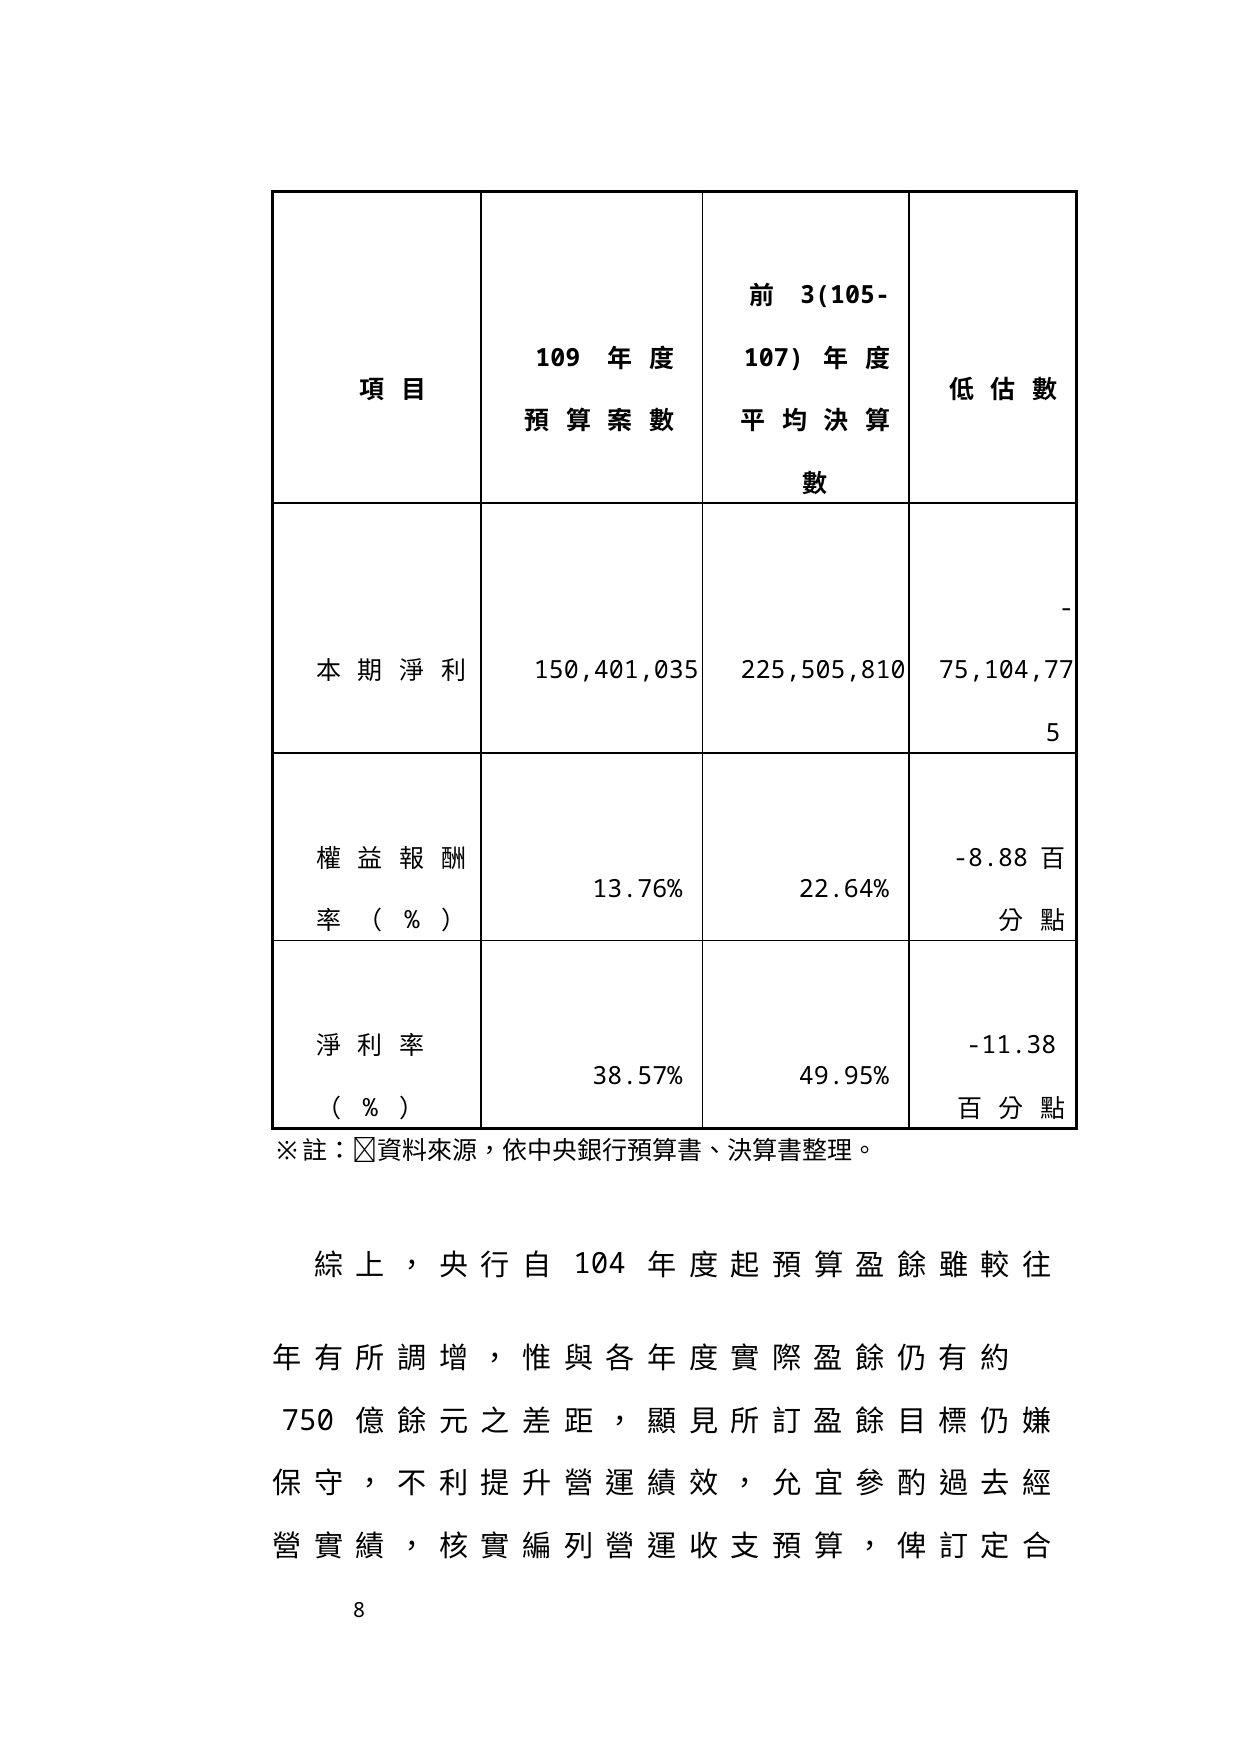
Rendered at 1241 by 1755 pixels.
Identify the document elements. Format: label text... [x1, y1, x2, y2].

table_cell 權益報酬率（%） [274, 754, 480, 939]
table_cell -75,104,775 [910, 504, 1075, 752]
table_header 項目 [274, 193, 480, 502]
table_cell -8.88百分點 [910, 754, 1075, 939]
text 綜上，央行自104年度起預算盈餘雖較往年有所調增，惟與各年度實際盈餘仍有約750億餘元之差距，顯見所訂盈餘目標仍嫌保守，不利提升營運績效，允宜參酌過去經營實績，核實編列營運收支預算，俾訂定合 [242, 1189, 1058, 1564]
text ※註：資料來源，依中央銀行預算書、決算書整理。 [272, 1130, 1064, 1166]
table_cell 38.57% [482, 941, 702, 1127]
table_cell 150,401,035 [482, 504, 702, 752]
table_cell 225,505,810 [703, 504, 908, 752]
table_cell 22.64% [703, 754, 908, 939]
table_cell 淨利率（%） [274, 941, 480, 1127]
table_header 109年度預算案數 [482, 193, 702, 502]
table_cell -11.38百分點 [910, 941, 1075, 1127]
table_cell 49.95% [703, 941, 908, 1127]
table_header 前3(105-107)年度平均決算數 [703, 193, 908, 502]
table_cell 13.76% [482, 754, 702, 939]
table_header 低估數 [910, 193, 1075, 502]
table_cell 本期淨利 [274, 504, 480, 752]
